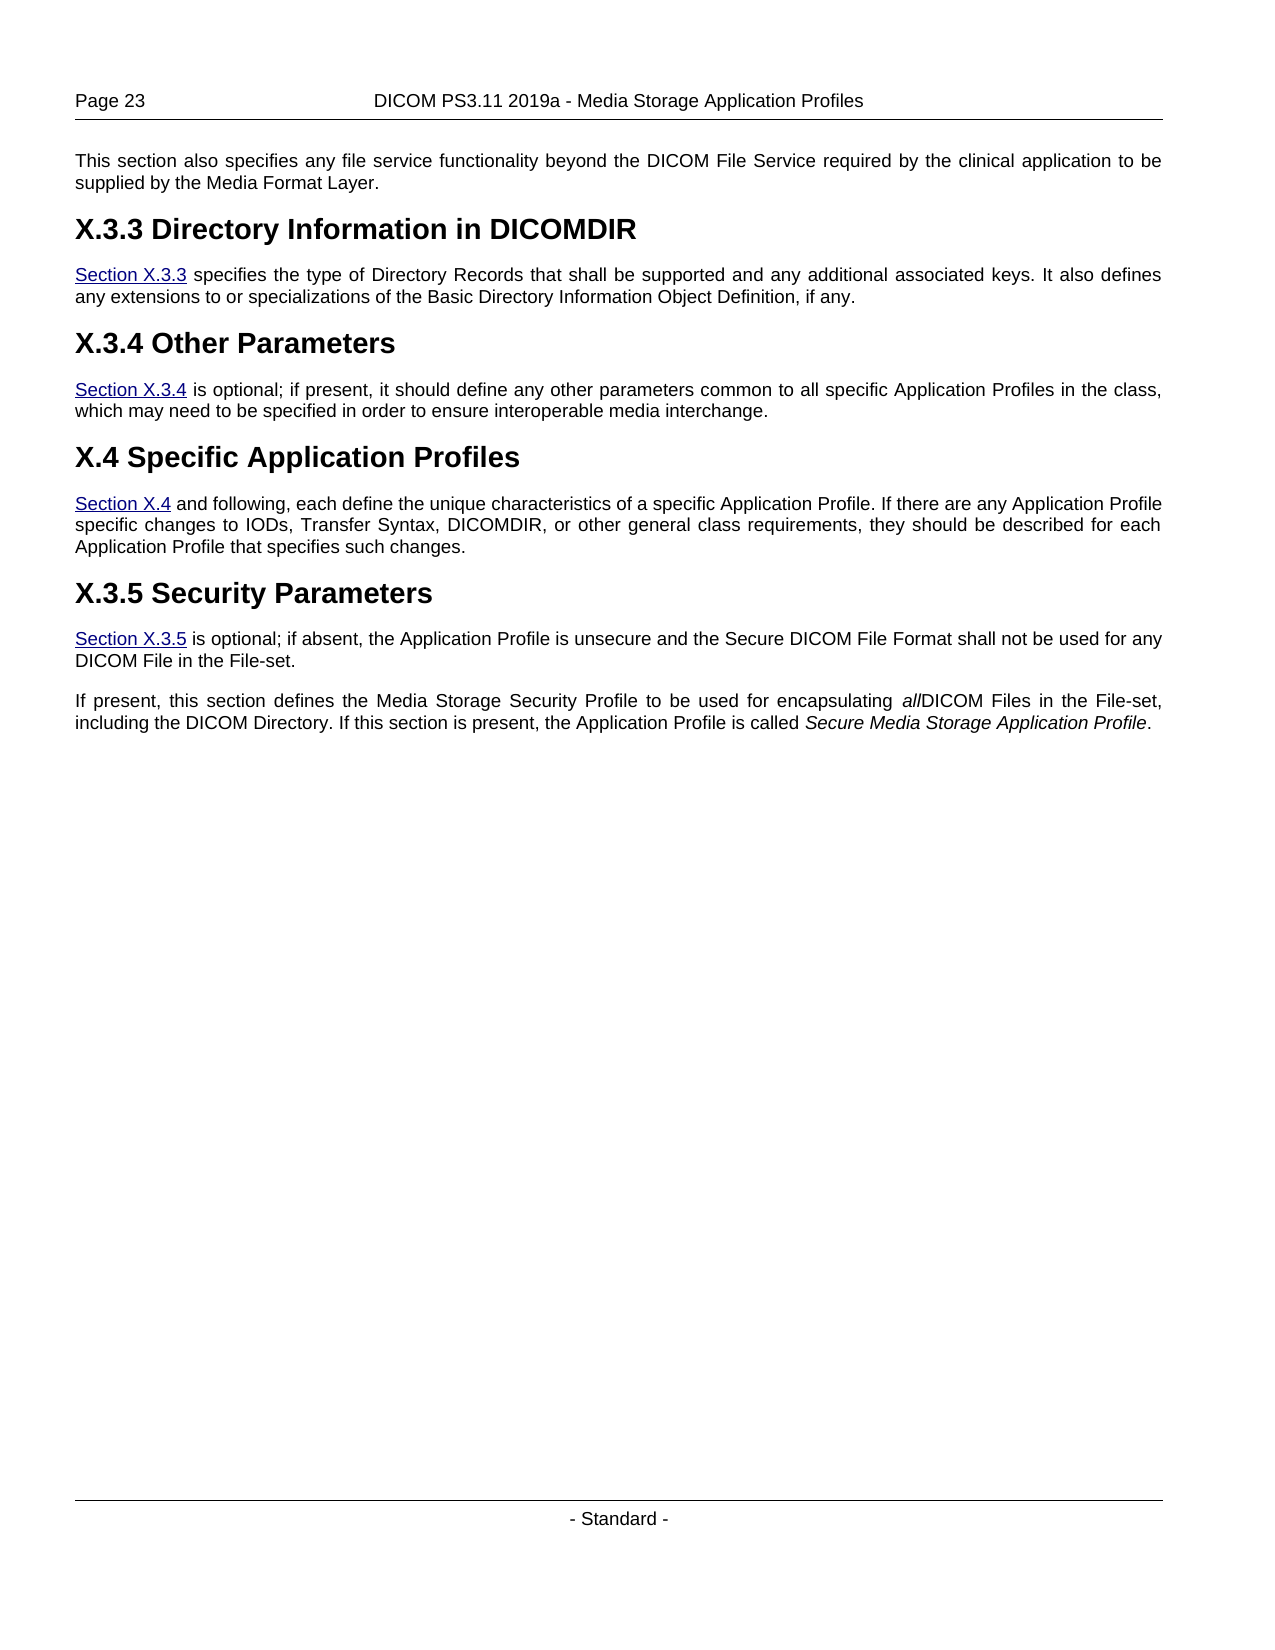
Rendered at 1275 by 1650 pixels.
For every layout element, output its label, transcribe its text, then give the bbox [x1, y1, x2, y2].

text Section X.4 and following, each define the unique characteristics of a specific Application Profile. If there are any Application Profile specific changes to IODs, Transfer Syntax, DICOMDIR, or other general class requirements, they should be described for each Application Profile that specifies such changes. [75, 492, 1162, 557]
text Section X.3.5 is optional; if absent, the Application Profile is unsecure and the Secure DICOM File Format shall not be used for any DICOM File in the File-set. [75, 628, 1162, 671]
text If present, this section defines the Media Storage Security Profile to be used for encapsulating allDICOM Files in the File-set, including the DICOM Directory. If this section is present, the Application Profile is called Secure Media Storage Application Profile. [75, 690, 1162, 733]
text This section also specifies any file service functionality beyond the DICOM File Service required by the clinical application to be supplied by the Media Format Layer. [75, 150, 1162, 193]
text X.4 Specific Application Profiles [75, 440, 1162, 474]
text Section X.3.4 is optional; if present, it should define any other parameters common to all specific Application Profiles in the class, which may need to be specified in order to ensure interoperable media interchange. [75, 378, 1162, 421]
text X.3.3 Directory Information in DICOMDIR [75, 212, 1162, 245]
text X.3.5 Security Parameters [75, 576, 1162, 609]
text X.3.4 Other Parameters [75, 326, 1162, 359]
text Section X.3.3 specifies the type of Directory Records that shall be supported and any additional associated keys. It also defines any extensions to or specializations of the Basic Directory Information Object Definition, if any. [75, 264, 1162, 307]
